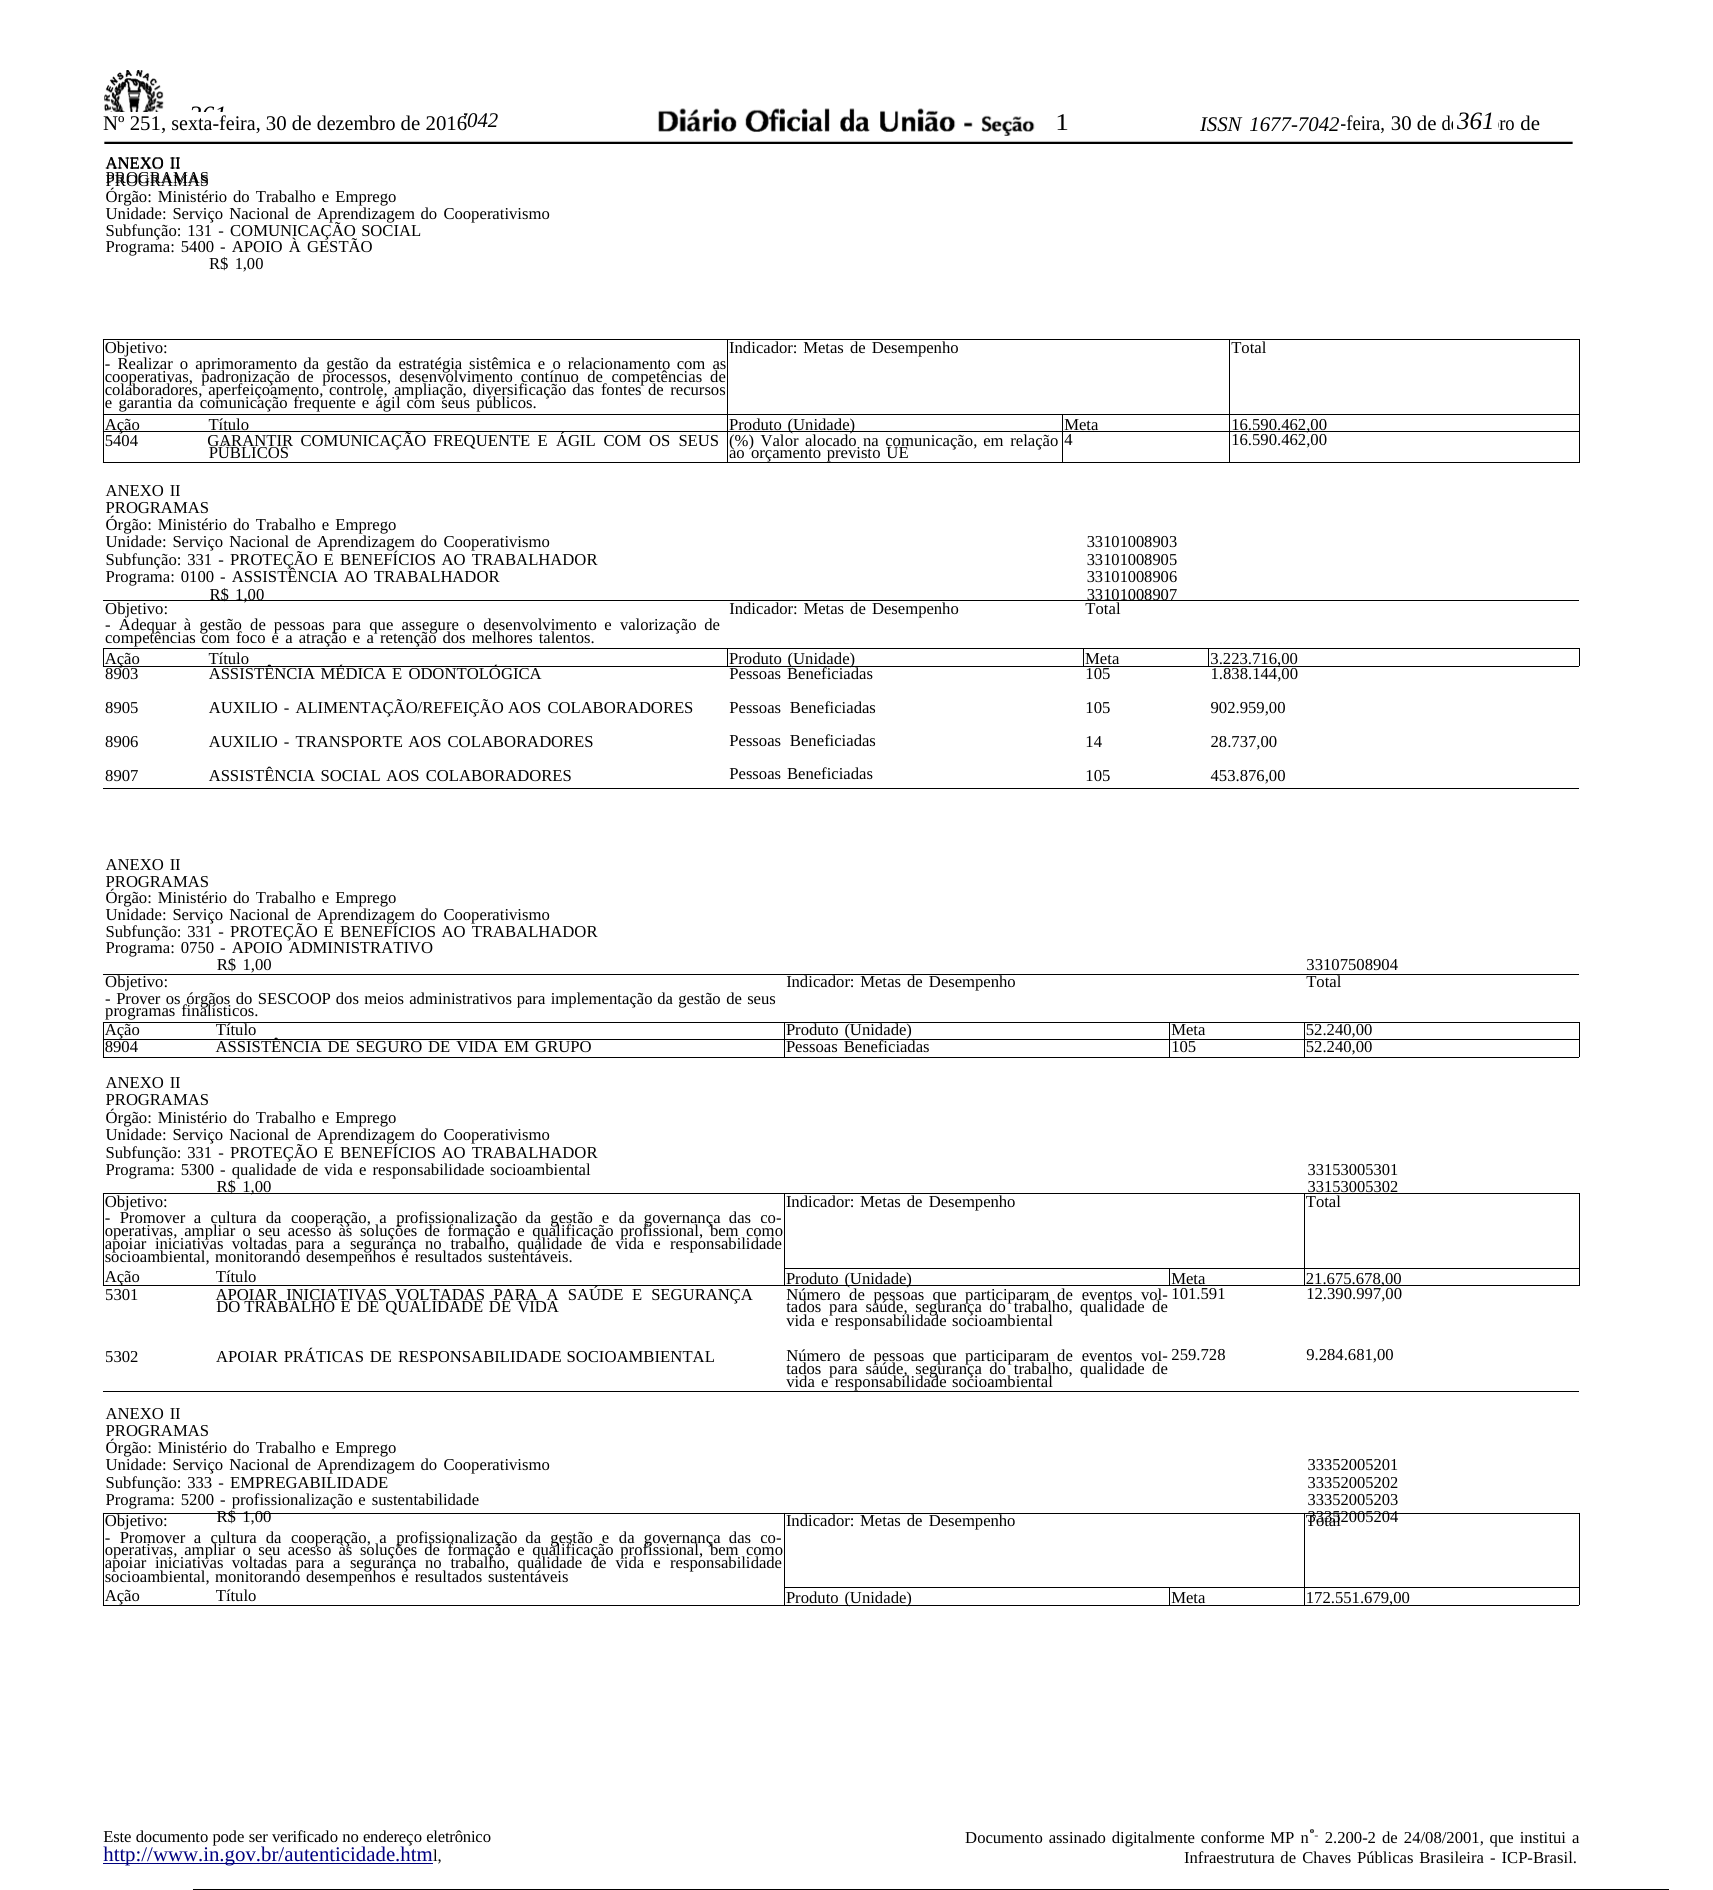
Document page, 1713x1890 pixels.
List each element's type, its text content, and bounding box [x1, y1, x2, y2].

text Subfunção: 131 - COMUNICAÇÃO SOCIAL [105, 223, 1592, 239]
table_cell 8903 ASSISTÊNCIA MÉDICA E ODONTOLÓGICA 8905 AUXILIO - ALIMENTAÇÃO/REFEIÇÃO AOS COLABORADORES 8906 AUXILIO - TRANSPORTE AOS COLABORADORES 8907 ASSISTÊNCIA SOCIAL AOS COLABORADORES [103, 667, 727, 788]
table_cell Meta [1170, 1269, 1304, 1285]
table_header Total [1304, 975, 1579, 1022]
table_header Total [1230, 340, 1579, 414]
table_cell 33352005203 [929, 1492, 1402, 1509]
table_header ANEXO II [101, 1395, 929, 1423]
table_cell 33101008907 [843, 587, 1181, 600]
text Programa: 5400 - APOIO À GESTÃO [105, 239, 1592, 256]
table_cell 33101008905 [843, 552, 1181, 569]
table_cell R$ 1,00 [232, 1180, 953, 1193]
text R$ 1,00 [205, 256, 267, 273]
table_header Objetivo: - Prover os órgãos do SESCOOP dos meios administrativos para implementação da gestão de seus programas finalísticos. [103, 975, 784, 1022]
text R$ 1,00 33107508904 [217, 957, 1592, 974]
table_cell 5404 GARANTIR COMUNICAÇÃO FREQUENTE E ÁGIL COM OS SEUS PÚBLICOS [104, 432, 727, 462]
table_cell Programa: 5200 - profissionalização e sustentabilidade [101, 1492, 929, 1509]
table_cell R$ 1,00 [785, 1514, 929, 1537]
table_cell 33101008906 [843, 569, 1181, 587]
table_header Indicador: Metas de Desempenho [728, 340, 1229, 414]
table_cell Órgão: Ministério do Trabalho e Emprego [101, 517, 842, 534]
table_header Total [1305, 1514, 1579, 1587]
table_cell 12.390.997,00 9.284.681,00 [1304, 1286, 1579, 1391]
table_cell 33352005204 [929, 1514, 1304, 1537]
table_cell 33153005302 [953, 1194, 1304, 1207]
text Órgão: Ministério do Trabalho e Emprego [105, 189, 1592, 206]
table_cell 105 [1170, 1040, 1304, 1057]
table_cell Ação Título [104, 649, 727, 666]
text Órgão: Ministério do Trabalho e Emprego [105, 891, 1592, 907]
text Subfunção: 331 - PROTEÇÃO E BENEFÍCIOS AO TRABALHADOR [105, 924, 1592, 941]
table_cell Meta [1170, 1588, 1304, 1605]
table_header ANEXO II [101, 473, 842, 500]
table_cell 5301 APOIAR INICIATIVAS VOLTADAS PARA A SAÚDE E SEGURANÇA DO TRABALHO E DE QUALIDADE DE VIDA 5302 APOIAR PRÁTICAS DE RESPONSABILIDADE SOCIOAMBIENTAL [103, 1286, 784, 1391]
table_cell R$ 1,00 [101, 1510, 231, 1537]
table_cell 16.590.462,00 [1230, 432, 1579, 462]
text Unidade: Serviço Nacional de Aprendizagem do Cooperativismo [105, 206, 1592, 223]
table_cell Produto (Unidade) [785, 1588, 1169, 1605]
table_header Objetivo: - Promover a cultura da cooperação, a profissionalização da gestão e da governança das co- operativas, ampliar o seu acesso às soluções de formação e qualificação profissional, bem como apoiar iniciativas voltadas para a segurança no trabalho, qualidade de vida e responsabilidade socioambiental, monitorando desempenhos e resultados sustentáveis. Ação Título [104, 1207, 784, 1285]
table_cell PROGRAMAS [101, 1093, 953, 1110]
table_cell Subfunção: 331 - PROTEÇÃO E BENEFÍCIOS AO TRABALHADOR [101, 552, 842, 569]
table_cell Órgão: Ministério do Trabalho e Emprego [101, 1440, 929, 1457]
table_cell Subfunção: 331 - PROTEÇÃO E BENEFÍCIOS AO TRABALHADOR [101, 1145, 953, 1162]
table_header Objetivo: - Realizar o aprimoramento da gestão da estratégia sistêmica e o relacionamento com as cooperativas, padronização de processos, desenvolvimento contínuo de competências de colaboradores, aperfeiçoamento, controle, ampliação, diversificação das fontes de recursos e garantia da comunicação frequente e ágil com seus públicos. [104, 340, 727, 414]
table_cell R$ 1,00 [104, 1514, 784, 1537]
table_cell Subfunção: 333 - EMPREGABILIDADE [101, 1475, 929, 1492]
table_cell Ação Título [104, 415, 727, 431]
text Unidade: Serviço Nacional de Aprendizagem do Cooperativismo [105, 907, 1592, 924]
table_cell Produto (Unidade) [785, 1269, 1169, 1285]
text Programa: 0750 - APOIO ADMINISTRATIVO [105, 941, 1592, 957]
table_cell 33101008907 [843, 601, 1181, 614]
table_cell 4 [1063, 432, 1229, 462]
table_cell 172.551.679,00 [1305, 1588, 1579, 1605]
table_cell 52.240,00 [1305, 1023, 1579, 1039]
table_cell Produto (Unidade) [728, 415, 1062, 431]
table_cell Unidade: Serviço Nacional de Aprendizagem do Cooperativismo [101, 1127, 953, 1145]
table_cell 105 105 14 105 [1083, 667, 1208, 788]
table_cell 21.675.678,00 [1305, 1269, 1579, 1285]
table_cell Programa: 5300 - qualidade de vida e responsabilidade socioambiental [101, 1162, 953, 1179]
table_cell Meta [1084, 649, 1208, 666]
table_header Indicador: Metas de Desempenho [785, 1207, 1304, 1268]
table_cell Pessoas Beneficiadas [785, 1040, 1169, 1057]
table_cell 16.590.462,00 [1230, 415, 1579, 431]
table_cell 1.838.144,00 902.959,00 28.737,00 453.876,00 [1208, 667, 1579, 788]
table_cell Produto (Unidade) [728, 649, 1083, 666]
table_cell 52.240,00 [1305, 1040, 1579, 1057]
table_cell 33352005204 [1305, 1514, 1402, 1537]
table_cell Ação Título [104, 1023, 784, 1039]
table_cell Unidade: Serviço Nacional de Aprendizagem do Cooperativismo [101, 1458, 929, 1475]
table_cell R$ 1,00 [785, 1194, 953, 1207]
table_cell R$ 1,00 [104, 1194, 784, 1207]
table_cell Número de pessoas que participaram de eventos vol- tados para saúde, segurança do trabalho, qualidade de vida e responsabilidade socioambiental Número de pessoas que participaram de eventos vol- tados para saúde, segurança do trabalho, qualidade de vida e responsabilidade socioambiental [784, 1286, 1169, 1391]
table_header Indicador: Metas de Desempenho [784, 975, 1304, 1022]
table_cell Meta [1063, 415, 1229, 431]
table_header Total [1083, 601, 1579, 648]
table_header ANEXO II [101, 1065, 953, 1092]
table_cell R$ 1,00 [101, 587, 842, 614]
table_cell Unidade: Serviço Nacional de Aprendizagem do Cooperativismo [101, 535, 842, 552]
table_cell Produto (Unidade) [785, 1023, 1169, 1039]
text ANEXO II PROGRAMAS [105, 857, 212, 891]
table_cell 33352005202 [929, 1475, 1402, 1492]
table_cell Meta [1170, 1023, 1304, 1039]
table_cell 33153005302 [953, 1180, 1402, 1193]
table_header Indicador: Metas de Desempenho [727, 614, 1083, 648]
table_cell 33101008903 [843, 535, 1181, 552]
table_header [843, 473, 1181, 534]
table_header Total [1305, 1194, 1579, 1268]
table_cell PROGRAMAS [101, 1423, 929, 1440]
table_cell 101.591 259.728 [1169, 1286, 1304, 1391]
table_cell PROGRAMAS [101, 500, 842, 517]
table_header Indicador: Metas de Desempenho [785, 1537, 1304, 1587]
table_cell Pessoas Beneficiadas Pessoas Beneficiadas Pessoas Beneficiadas Pessoas Beneficiadas [727, 667, 1083, 788]
table_cell Órgão: Ministério do Trabalho e Emprego [101, 1110, 953, 1127]
table_header Objetivo: - Promover a cultura da cooperação, a profissionalização da gestão e da governança das co- operativas, ampliar o seu acesso às soluções de formação e qualificação profissional, bem como apoiar iniciativas voltadas para a segurança no trabalho, qualidade de vida e responsabilidade socioambiental, monitorando desempenhos e resultados sustentáveis Ação Título [104, 1537, 784, 1605]
table_cell (%) Valor alocado na comunicação, em relação ao orçamento previsto UE [728, 432, 1062, 462]
table_header [929, 1395, 1402, 1457]
table_header Objetivo: - Adequar à gestão de pessoas para que assegure o desenvolvimento e valorização de competências com foco e a atração e a retenção dos melhores talentos. [103, 614, 727, 648]
table_cell R$ 1,00 [101, 1180, 231, 1207]
table_cell 33153005302 [1305, 1194, 1402, 1207]
table_cell 8904 ASSISTÊNCIA DE SEGURO DE VIDA EM GRUPO [104, 1040, 784, 1057]
table_cell 33352005201 [929, 1458, 1402, 1475]
table_cell 33153005301 [953, 1162, 1402, 1179]
table_header [953, 1065, 1402, 1162]
table_cell 3.223.716,00 [1209, 649, 1579, 666]
table_cell Programa: 0100 - ASSISTÊNCIA AO TRABALHADOR [101, 569, 842, 587]
